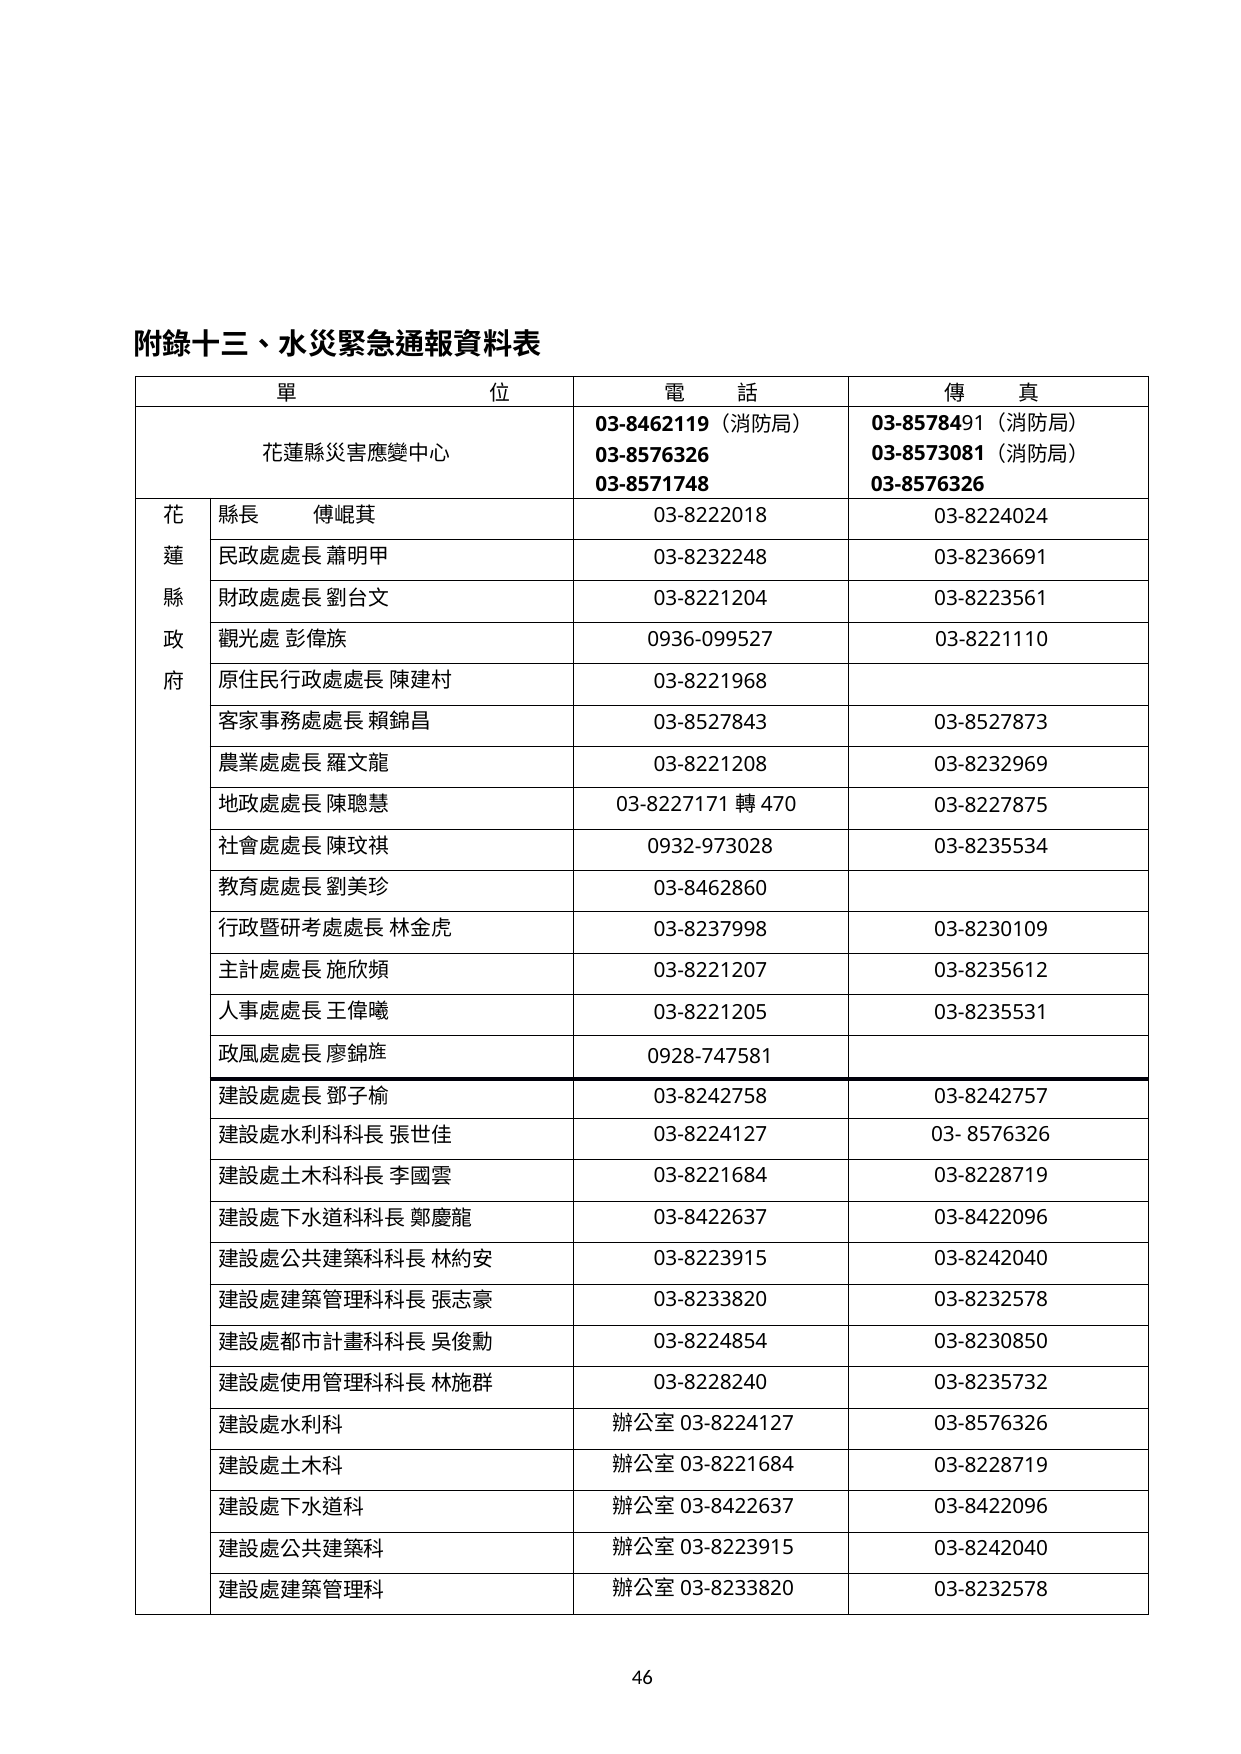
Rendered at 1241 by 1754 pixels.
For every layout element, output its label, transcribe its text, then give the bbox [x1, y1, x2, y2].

table_cell 政風處處長 廖錦旌 [211, 1036, 573, 1077]
table_header 單 位 [136, 377, 573, 406]
table_cell 03-8235531 [849, 995, 1148, 1035]
table_cell 03-8221208 [574, 747, 848, 787]
table_cell 03-8228719 [849, 1160, 1148, 1201]
table_cell 0928-747581 [574, 1036, 848, 1077]
table_cell 03-8242040 [849, 1243, 1148, 1283]
table_cell 03-8221205 [574, 995, 848, 1035]
table_cell 建設處土木科 [211, 1450, 573, 1490]
table_cell 建設處建築管理科科長 張志豪 [211, 1285, 573, 1325]
table_header 傳 真 [849, 377, 1148, 406]
table_cell 觀光處 彭偉族 [211, 623, 573, 663]
text 附錄十三、水災緊急通報資料表 [133, 321, 1152, 363]
table_cell [849, 871, 1148, 911]
table_cell 03-8422096 [849, 1202, 1148, 1242]
table_cell 03-8221110 [849, 623, 1148, 663]
table_cell 建設處建築管理科 [211, 1574, 573, 1614]
table_cell 03-8222018 [574, 499, 848, 539]
table_cell 辦公室 03-8221684 [574, 1450, 848, 1490]
table_cell 03-8576326 [849, 1409, 1148, 1449]
table_cell 建設處水利科 [211, 1409, 573, 1449]
table_cell 花蓮縣災害應變中心 [136, 407, 573, 498]
table_cell 03-8230850 [849, 1326, 1148, 1366]
table_cell 03-8527873 [849, 706, 1148, 746]
table_cell 建設處使用管理科科長 林施群 [211, 1367, 573, 1407]
table_cell 地政處處長 陳聰慧 [211, 788, 573, 828]
table_cell 建設處下水道科 [211, 1491, 573, 1532]
table_cell 03-8221684 [574, 1160, 848, 1201]
table_cell 行政暨研考處處長 林金虎 [211, 912, 573, 953]
table_cell 農業處處長 羅文龍 [211, 747, 573, 787]
table_cell 03-8232578 [849, 1574, 1148, 1614]
table_cell 03-8227875 [849, 788, 1148, 828]
table_cell 03-8227171 轉 470 [574, 788, 848, 828]
table_cell 03-8235612 [849, 954, 1148, 994]
table_cell 03-8230109 [849, 912, 1148, 953]
table_cell 03-8224127 [574, 1119, 848, 1159]
table_cell 民政處處長 蕭明甲 [211, 540, 573, 580]
table_cell 03-8233820 [574, 1285, 848, 1325]
table_cell 0932-973028 [574, 830, 848, 870]
table_cell 建設處水利科科長 張世佳 [211, 1119, 573, 1159]
table_cell 03-8235534 [849, 830, 1148, 870]
table_header 電 話 [574, 377, 848, 406]
table_cell 03-8221968 [574, 664, 848, 704]
table_cell 社會處處長 陳玟祺 [211, 830, 573, 870]
table_cell 03-8221204 [574, 581, 848, 622]
table_cell 03-8224854 [574, 1326, 848, 1366]
table_cell 建設處公共建築科科長 林約安 [211, 1243, 573, 1283]
table_cell 0936-099527 [574, 623, 848, 663]
table_cell 主計處處長 施欣頻 [211, 954, 573, 994]
table_cell 03-8242757 [849, 1081, 1148, 1118]
table_cell 03-8242758 [574, 1081, 848, 1118]
table_cell 03-8228240 [574, 1367, 848, 1407]
table_cell 03-8422637 [574, 1202, 848, 1242]
table_cell [849, 664, 1148, 704]
table_cell 03-8527843 [574, 706, 848, 746]
table_cell 03-8232248 [574, 540, 848, 580]
table_cell 辦公室 03-8422637 [574, 1491, 848, 1532]
table_cell 教育處處長 劉美珍 [211, 871, 573, 911]
table_cell 03-8242040 [849, 1533, 1148, 1573]
table_cell 建設處都市計畫科科長 吳俊勳 [211, 1326, 573, 1366]
table_cell 縣長 傅崐萁 [211, 499, 573, 539]
table_cell 建設處下水道科科長 鄭慶龍 [211, 1202, 573, 1242]
table_cell 客家事務處處長 賴錦昌 [211, 706, 573, 746]
table_cell 03-8232578 [849, 1285, 1148, 1325]
table_cell 辦公室 03-8224127 [574, 1409, 848, 1449]
table_cell 辦公室 03-8223915 [574, 1533, 848, 1573]
table_cell 建設處土木科科長 李國雲 [211, 1160, 573, 1201]
table_cell 03-8237998 [574, 912, 848, 953]
table_cell 03- 8576326 [849, 1119, 1148, 1159]
table_cell 03-8236691 [849, 540, 1148, 580]
table_cell [849, 1036, 1148, 1077]
table_cell 03-8224024 [849, 499, 1148, 539]
table_cell 03-8228719 [849, 1450, 1148, 1490]
table_cell 03-8235732 [849, 1367, 1148, 1407]
table_cell 建設處公共建築科 [211, 1533, 573, 1573]
table_cell 花 蓮 縣 政 府 [136, 499, 210, 1614]
table_cell 建設處處長 鄧子榆 [211, 1081, 573, 1118]
table_cell 03-8232969 [849, 747, 1148, 787]
table_cell 財政處處長 劉台文 [211, 581, 573, 622]
table_cell 03-8578491（消防局） 03-8573081（消防局） 03-8576326 [849, 407, 1148, 498]
table_cell 03-8223915 [574, 1243, 848, 1283]
table_cell 人事處處長 王偉曦 [211, 995, 573, 1035]
table_cell 03-8221207 [574, 954, 848, 994]
table_cell 03-8462860 [574, 871, 848, 911]
table_cell 原住民行政處處長 陳建村 [211, 664, 573, 704]
table_cell 03-8422096 [849, 1491, 1148, 1532]
table_cell 辦公室 03-8233820 [574, 1574, 848, 1614]
table_cell 03-8223561 [849, 581, 1148, 622]
table_cell 03-8462119（消防局） 03-8576326 03-8571748 [574, 407, 848, 498]
